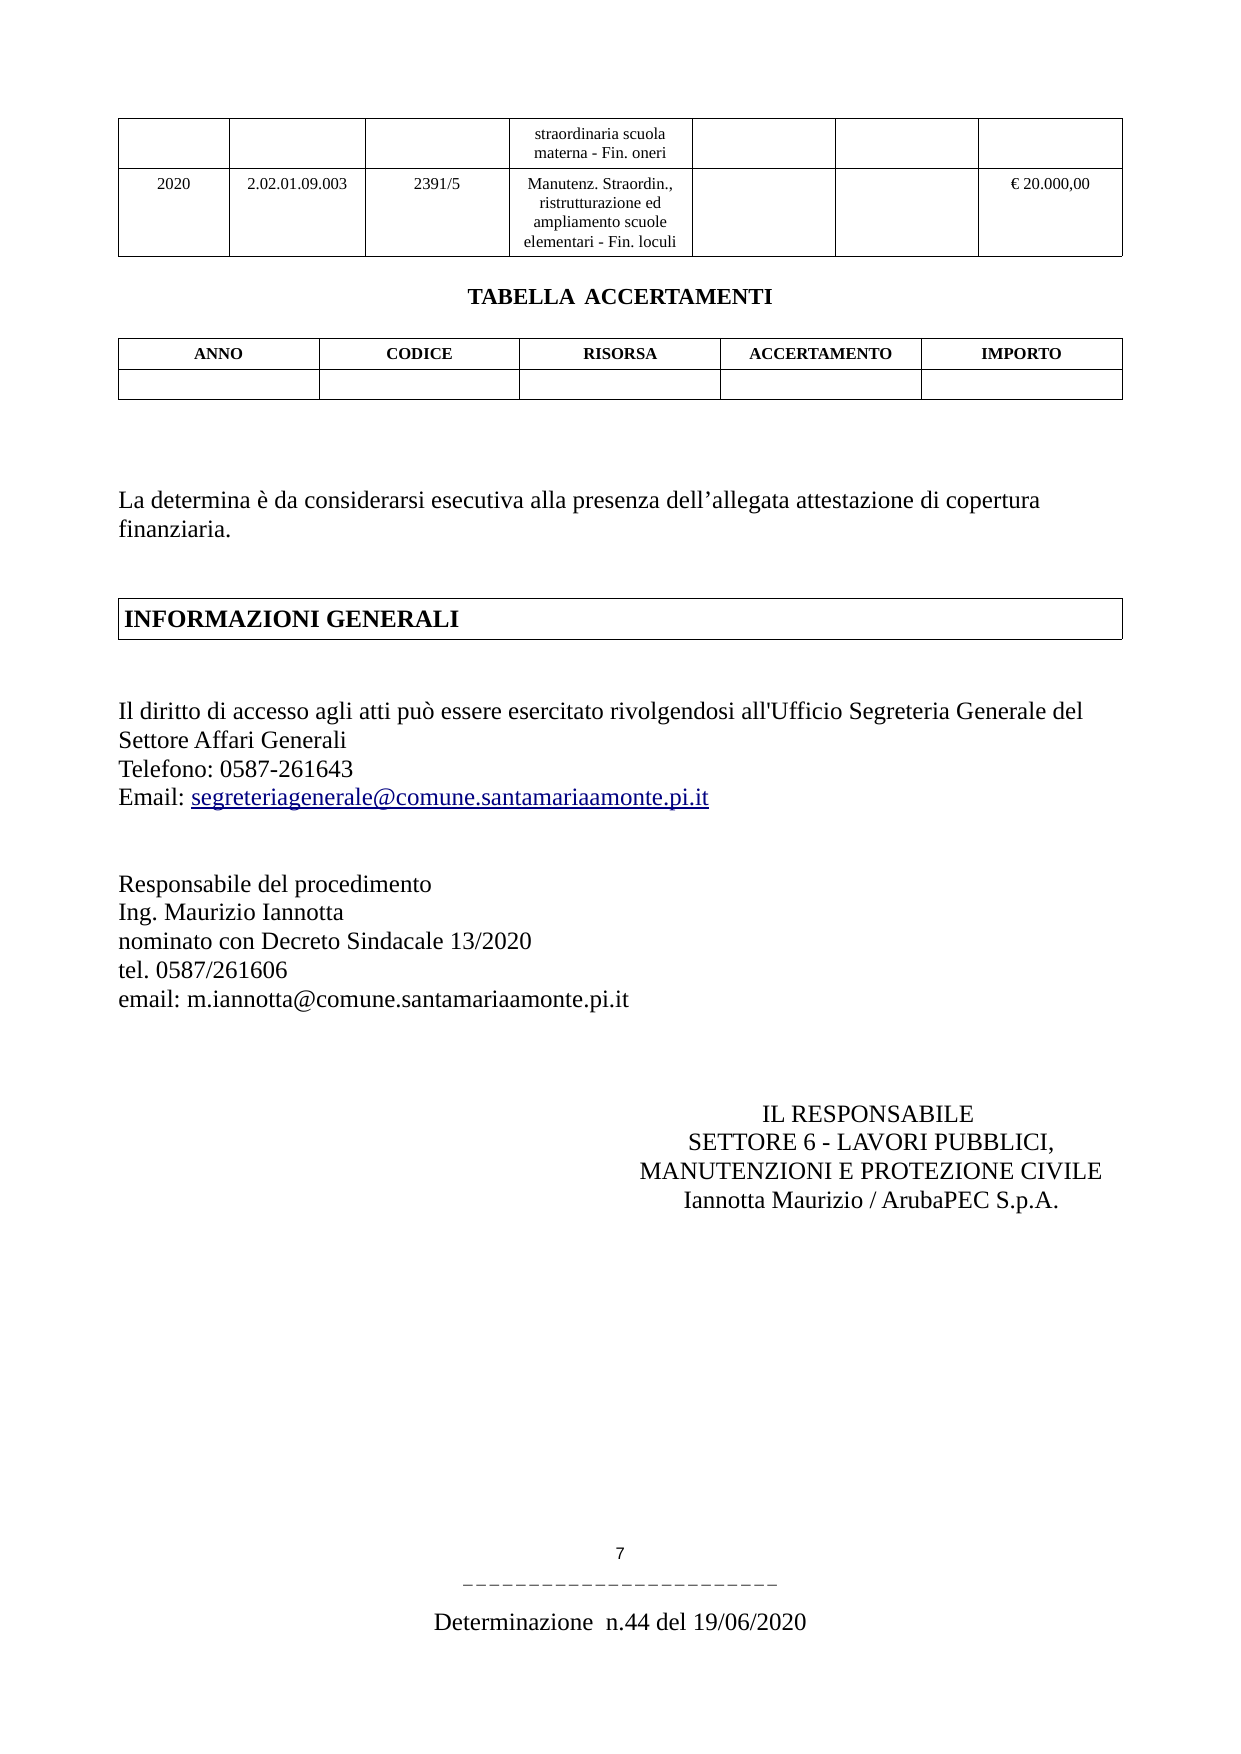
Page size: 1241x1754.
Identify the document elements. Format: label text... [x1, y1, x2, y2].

table_cell [119, 370, 319, 399]
table_cell Manutenz. Straordin., ristrutturazione ed ampliamento scuole elementari - Fin. loculi [510, 169, 692, 256]
table_header CODICE [320, 339, 519, 368]
table_cell [693, 119, 835, 168]
table_cell [836, 119, 978, 168]
table_cell straordinaria scuola materna - Fin. oneri [510, 119, 692, 168]
table_cell [721, 370, 921, 399]
text Responsabile del procedimento [118, 869, 1122, 897]
table_cell [366, 119, 509, 168]
table_cell € 20.000,00 [979, 169, 1122, 256]
text Email: segreteriagenerale@comune.santamariaamonte.pi.it [118, 782, 1122, 811]
table_cell [320, 370, 519, 399]
table_cell [693, 169, 835, 256]
table_header ANNO [119, 339, 319, 368]
table_cell [119, 119, 229, 168]
table_header IMPORTO [922, 339, 1122, 368]
text Ing. Maurizio Iannotta nominato con Decreto Sindacale 13/2020 tel. 0587/261606 email: m.iannotta@comune.santamariaamonte.pi.it [118, 897, 1122, 1012]
table_cell [836, 169, 978, 256]
table_header [118, 1099, 620, 1214]
table_header INFORMAZIONI GENERALI [119, 599, 1122, 638]
text Il diritto di accesso agli atti può essere esercitato rivolgendosi all'Ufficio Segreteria Generale del Settore Affari Generali [118, 696, 1122, 754]
table_header ACCERTAMENTO [721, 339, 921, 368]
table_cell [520, 370, 720, 399]
table_cell 2391/5 [366, 169, 509, 256]
table_cell 2.02.01.09.003 [230, 169, 365, 256]
table_header RISORSA [520, 339, 720, 368]
table_header IL RESPONSABILE SETTORE 6 - LAVORI PUBBLICI, MANUTENZIONI E PROTEZIONE CIVILE Iannotta Maurizio / ArubaPEC S.p.A. [620, 1099, 1122, 1214]
table_cell [922, 370, 1122, 399]
text La determina è da considerarsi esecutiva alla presenza dell’allegata attestazione di copertura finanziaria. [118, 486, 1122, 543]
text Telefono: 0587-261643 [118, 754, 1122, 782]
table_cell 2020 [119, 169, 229, 256]
table_cell [979, 119, 1122, 168]
table_cell [230, 119, 365, 168]
text TABELLA ACCERTAMENTI [118, 283, 1122, 309]
